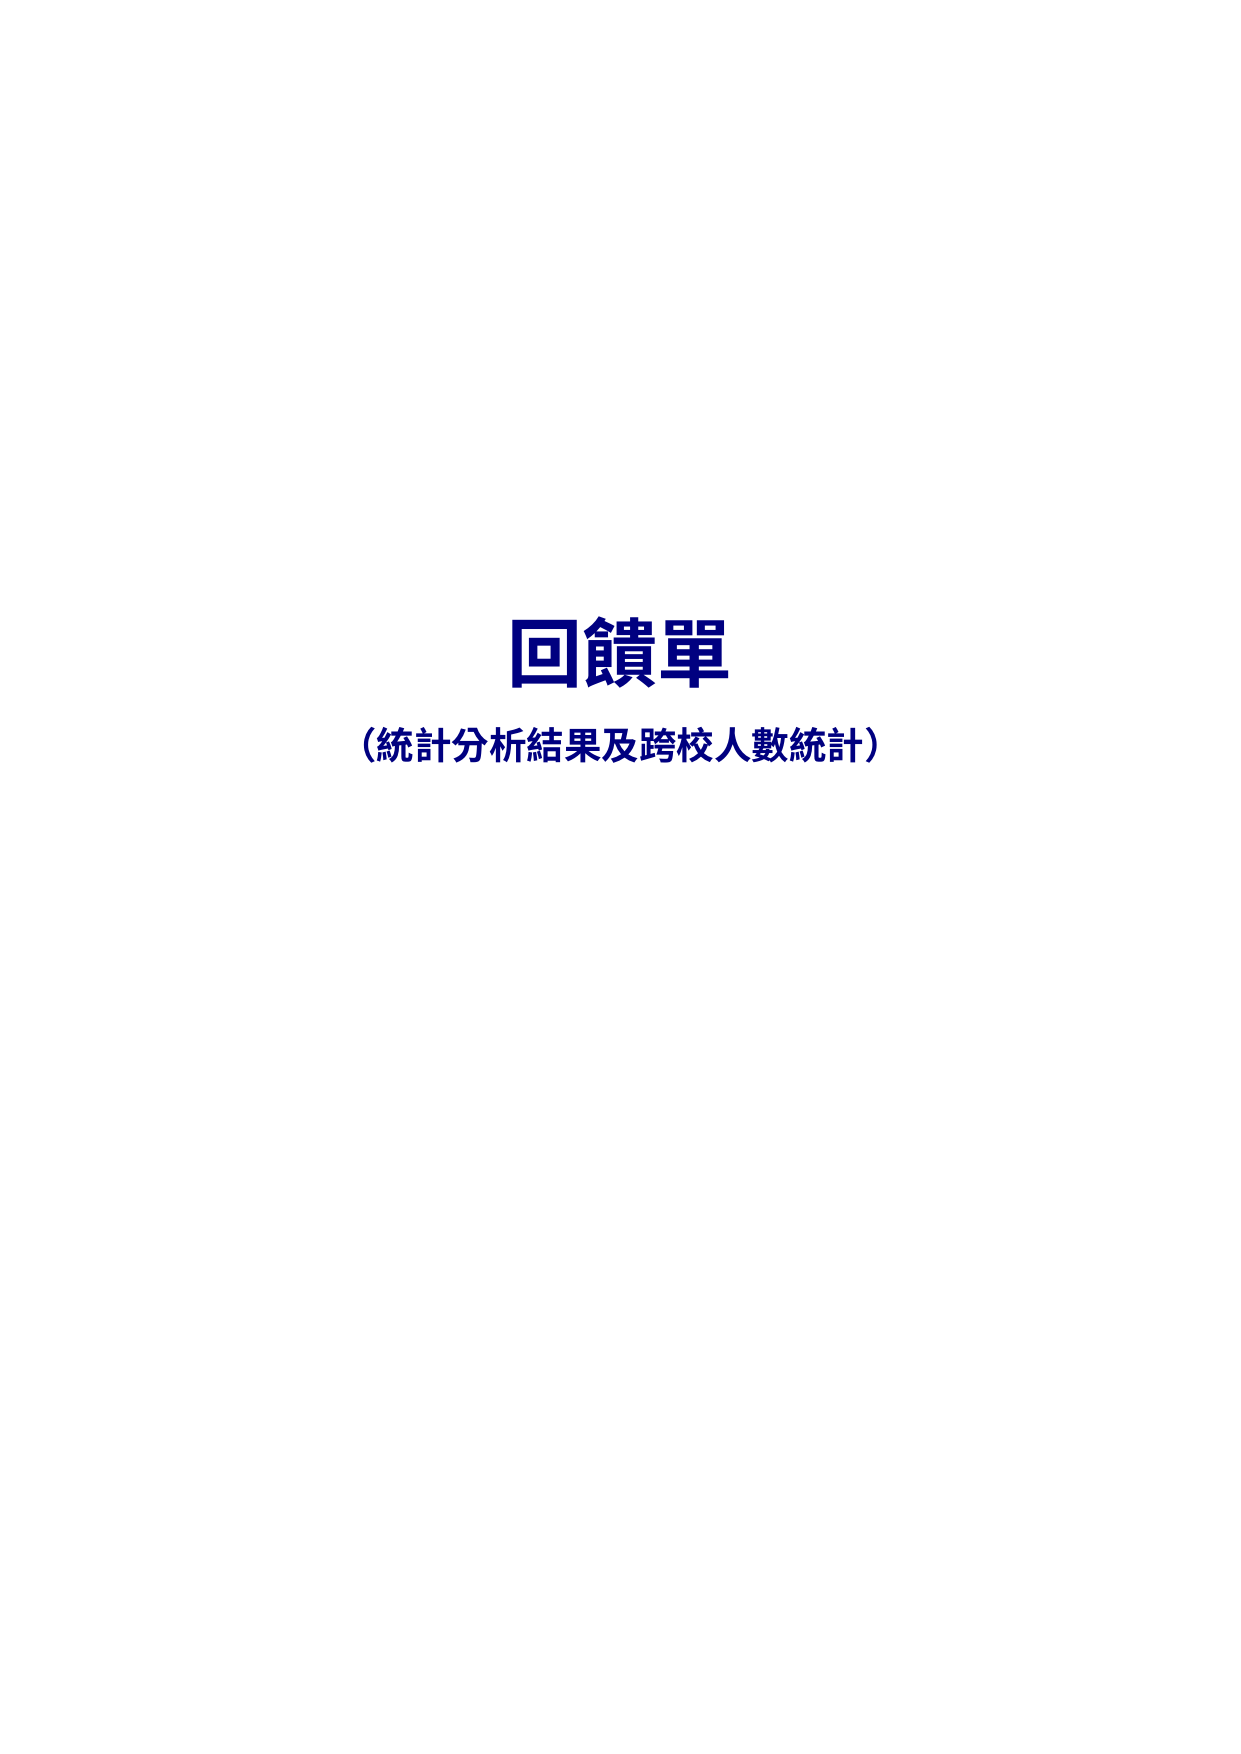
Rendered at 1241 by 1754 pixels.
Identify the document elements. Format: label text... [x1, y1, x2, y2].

text 回饋單 [177, 576, 1063, 701]
text （統計分析結果及跨校人數統計） [177, 701, 1063, 764]
